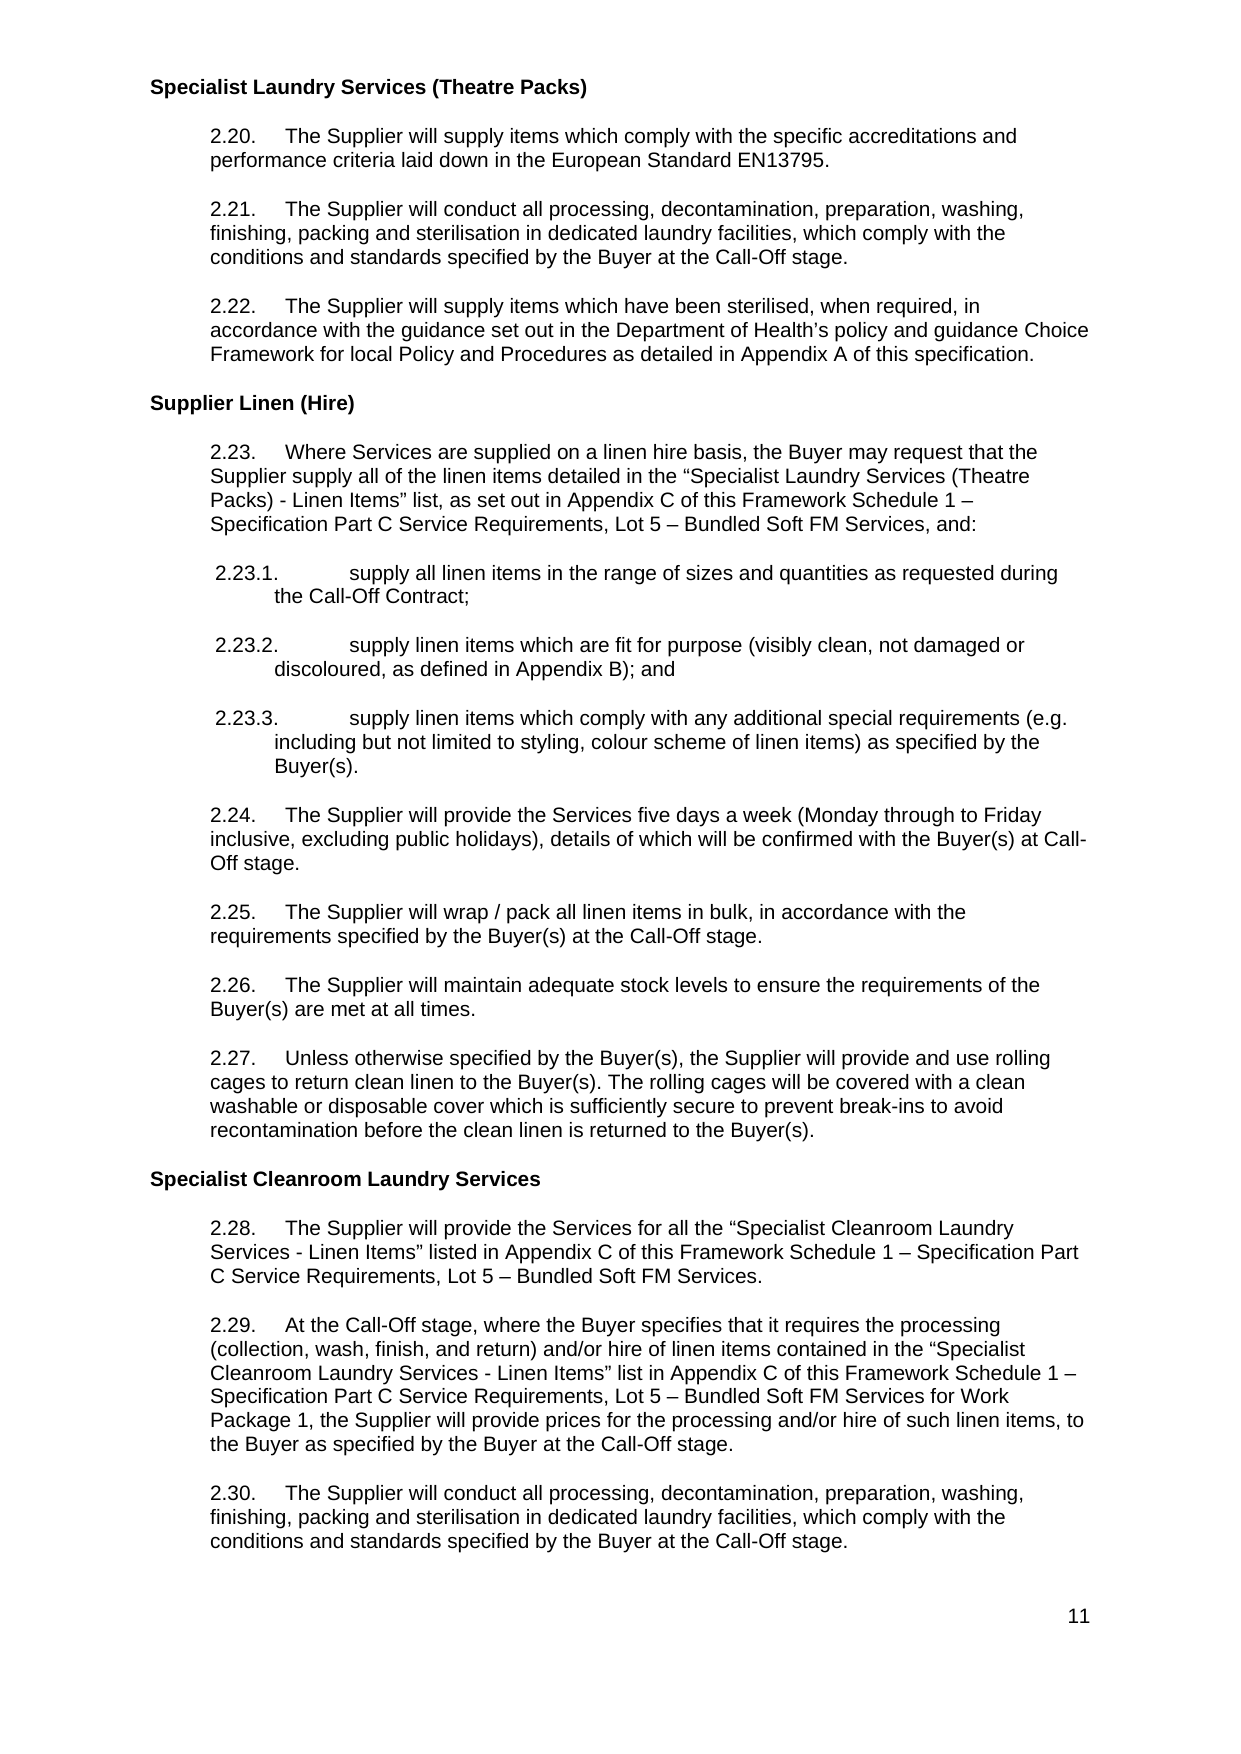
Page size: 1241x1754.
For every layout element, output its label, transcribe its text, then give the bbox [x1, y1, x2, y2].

subtitle Supplier Linen (Hire) [150, 391, 1090, 414]
subtitle Specialist Cleanroom Laundry Services [150, 1167, 1090, 1191]
list The Supplier will provide the Services for all the “Specialist Cleanroom Laundry Services - Linen Items” listed in Appendix C of this Framework Schedule 1 – Specification Part C Service Requirements, Lot 5 – Bundled Soft FM Services. [210, 1216, 1090, 1287]
list The Supplier will provide the Services five days a week (Monday through to Friday inclusive, excluding public holidays), details of which will be confirmed with the Buyer(s) at Call-Off stage. [210, 803, 1090, 875]
list The Supplier will conduct all processing, decontamination, preparation, washing, finishing, packing and sterilisation in dedicated laundry facilities, which comply with the conditions and standards specified by the Buyer at the Call-Off stage. [210, 197, 1090, 269]
list supply linen items which comply with any additional special requirements (e.g. including but not limited to styling, colour scheme of linen items) as specified by the Buyer(s). [215, 706, 1090, 778]
list The Supplier will supply items which comply with the specific accreditations and performance criteria laid down in the European Standard EN13795. [210, 124, 1090, 172]
list The Supplier will supply items which have been sterilised, when required, in accordance with the guidance set out in the Department of Health’s policy and guidance Choice Framework for local Policy and Procedures as detailed in Appendix A of this specification. [210, 294, 1090, 366]
list Where Services are supplied on a linen hire basis, the Buyer may request that the Supplier supply all of the linen items detailed in the “Specialist Laundry Services (Theatre Packs) - Linen Items” list, as set out in Appendix C of this Framework Schedule 1 – Specification Part C Service Requirements, Lot 5 – Bundled Soft FM Services, and: [210, 439, 1090, 535]
list Unless otherwise specified by the Buyer(s), the Supplier will provide and use rolling cages to return clean linen to the Buyer(s). The rolling cages will be covered with a clean washable or disposable cover which is sufficiently secure to prevent break-ins to avoid recontamination before the clean linen is returned to the Buyer(s). [210, 1046, 1090, 1142]
list The Supplier will wrap / pack all linen items in bulk, in accordance with the requirements specified by the Buyer(s) at the Call-Off stage. [210, 900, 1090, 948]
list The Supplier will conduct all processing, decontamination, preparation, washing, finishing, packing and sterilisation in dedicated laundry facilities, which comply with the conditions and standards specified by the Buyer at the Call-Off stage. [210, 1481, 1090, 1553]
list At the Call-Off stage, where the Buyer specifies that it requires the processing (collection, wash, finish, and return) and/or hire of linen items contained in the “Specialist Cleanroom Laundry Services - Linen Items” list in Appendix C of this Framework Schedule 1 – Specification Part C Service Requirements, Lot 5 – Bundled Soft FM Services for Work Package 1, the Supplier will provide prices for the processing and/or hire of such linen items, to the Buyer as specified by the Buyer at the Call-Off stage. [210, 1312, 1090, 1456]
list supply linen items which are fit for purpose (visibly clean, not damaged or discoloured, as defined in Appendix B); and [215, 633, 1090, 681]
subtitle Specialist Laundry Services (Theatre Packs) [150, 75, 1090, 99]
list The Supplier will maintain adequate stock levels to ensure the requirements of the Buyer(s) are met at all times. [210, 973, 1090, 1021]
list supply all linen items in the range of sizes and quantities as requested during the Call-Off Contract; [215, 560, 1090, 608]
